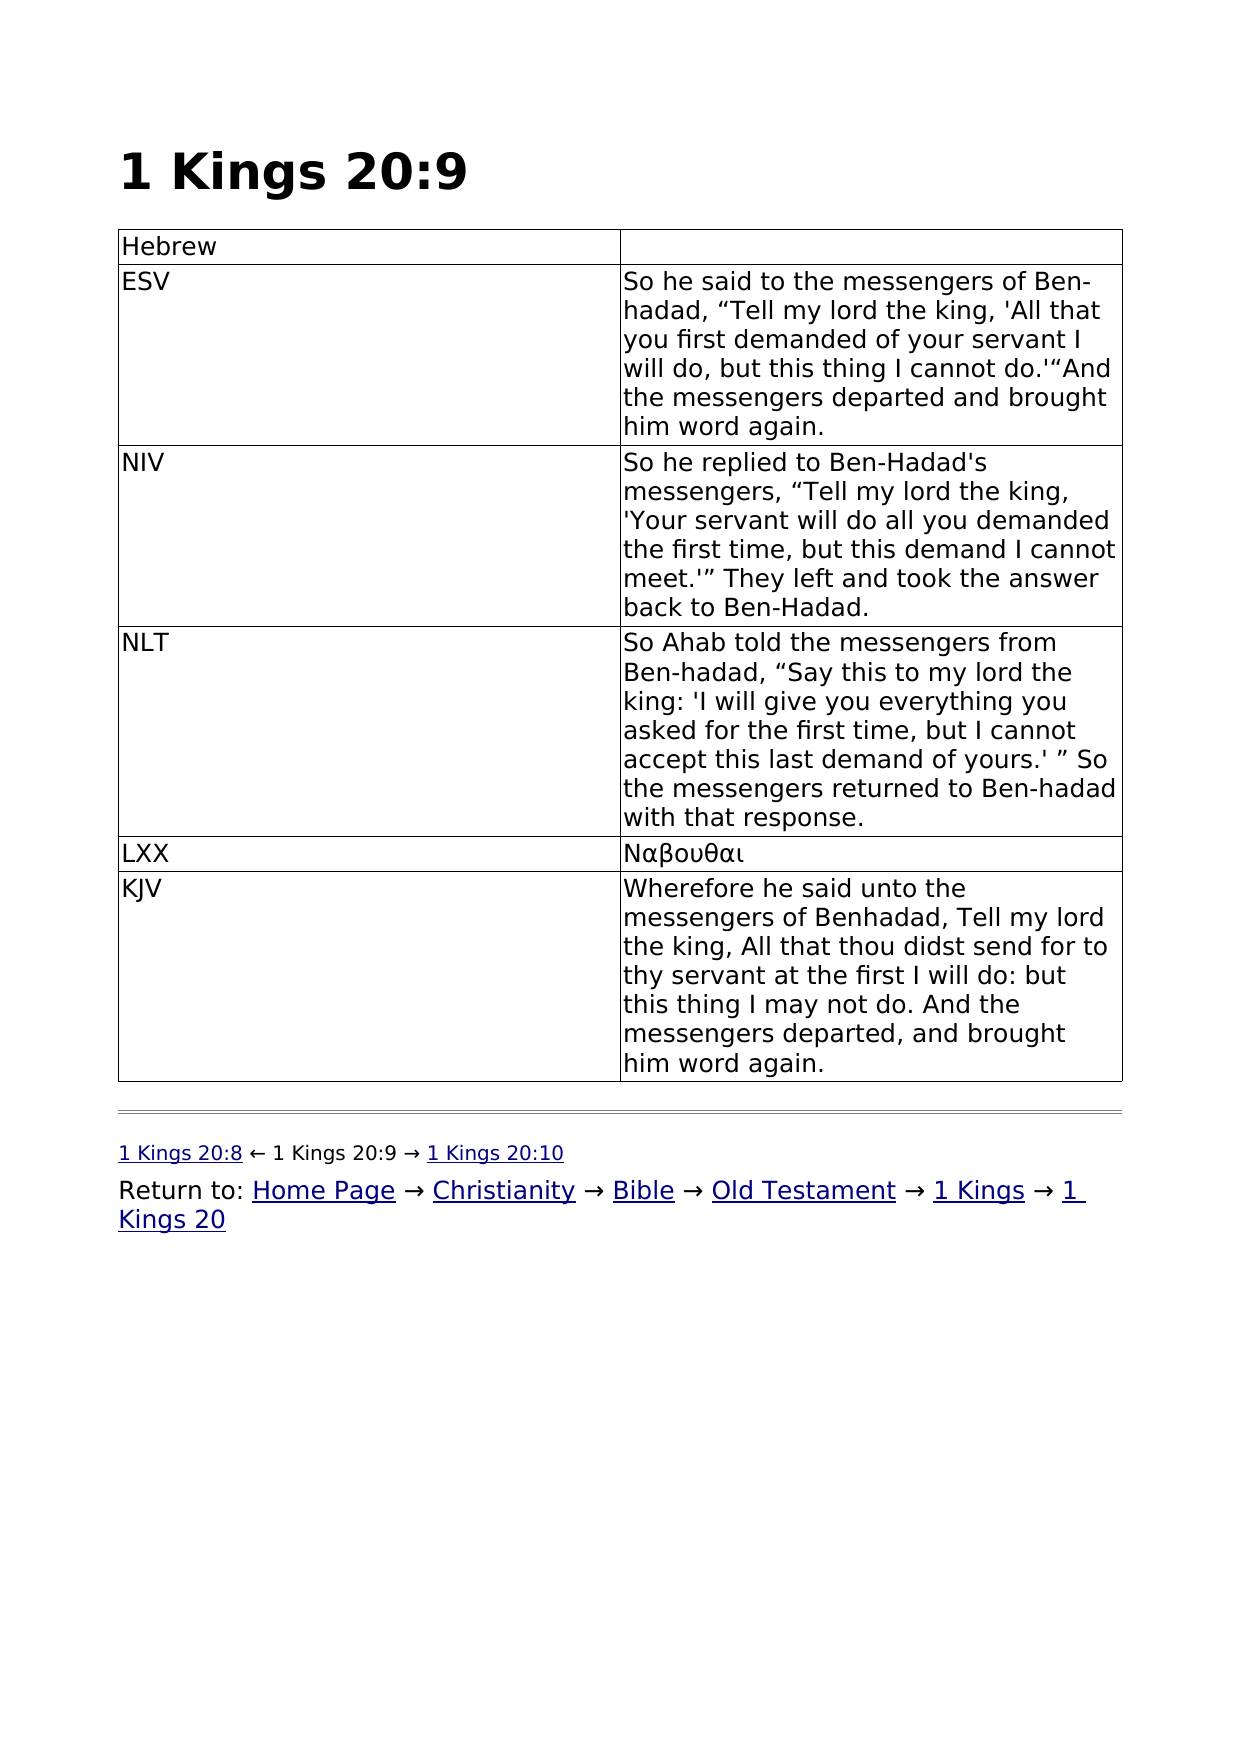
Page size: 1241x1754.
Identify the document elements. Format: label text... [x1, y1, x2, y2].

table_cell So he said to the messengers of Ben-hadad, “Tell my lord the king, 'All that you first demanded of your servant I will do, but this thing I cannot do.'“And the messengers departed and brought him word again. [621, 265, 1122, 445]
text 1 Kings 20:8 ← 1 Kings 20:9 → 1 Kings 20:10 [118, 1142, 1122, 1176]
table_cell ESV [119, 265, 620, 445]
table_cell Wherefore he said unto the messengers of Benhadad, Tell my lord the king, All that thou didst send for to thy servant at the first I will do: but this thing I may not do. And the messengers departed, and brought him word again. [621, 872, 1122, 1081]
table_header [621, 230, 1122, 264]
table_cell NLT [119, 627, 620, 836]
table_header Hebrew [119, 230, 620, 264]
text Return to: Home Page → Christianity → Bible → Old Testament → 1 Kings → 1 Kings 20 [118, 1176, 1122, 1234]
table_cell NIV [119, 446, 620, 626]
table_cell Ναβουθαι [621, 837, 1122, 871]
table_cell KJV [119, 872, 620, 1081]
subtitle 1 Kings 20:9 [118, 143, 1122, 201]
table_cell So he replied to Ben-Hadad's messengers, “Tell my lord the king, 'Your servant will do all you demanded the first time, but this demand I cannot meet.'” They left and took the answer back to Ben-Hadad. [621, 446, 1122, 626]
table_cell So Ahab told the messengers from Ben-hadad, “Say this to my lord the king: 'I will give you everything you asked for the first time, but I cannot accept this last demand of yours.' ” So the messengers returned to Ben-hadad with that response. [621, 627, 1122, 836]
table_cell LXX [119, 837, 620, 871]
